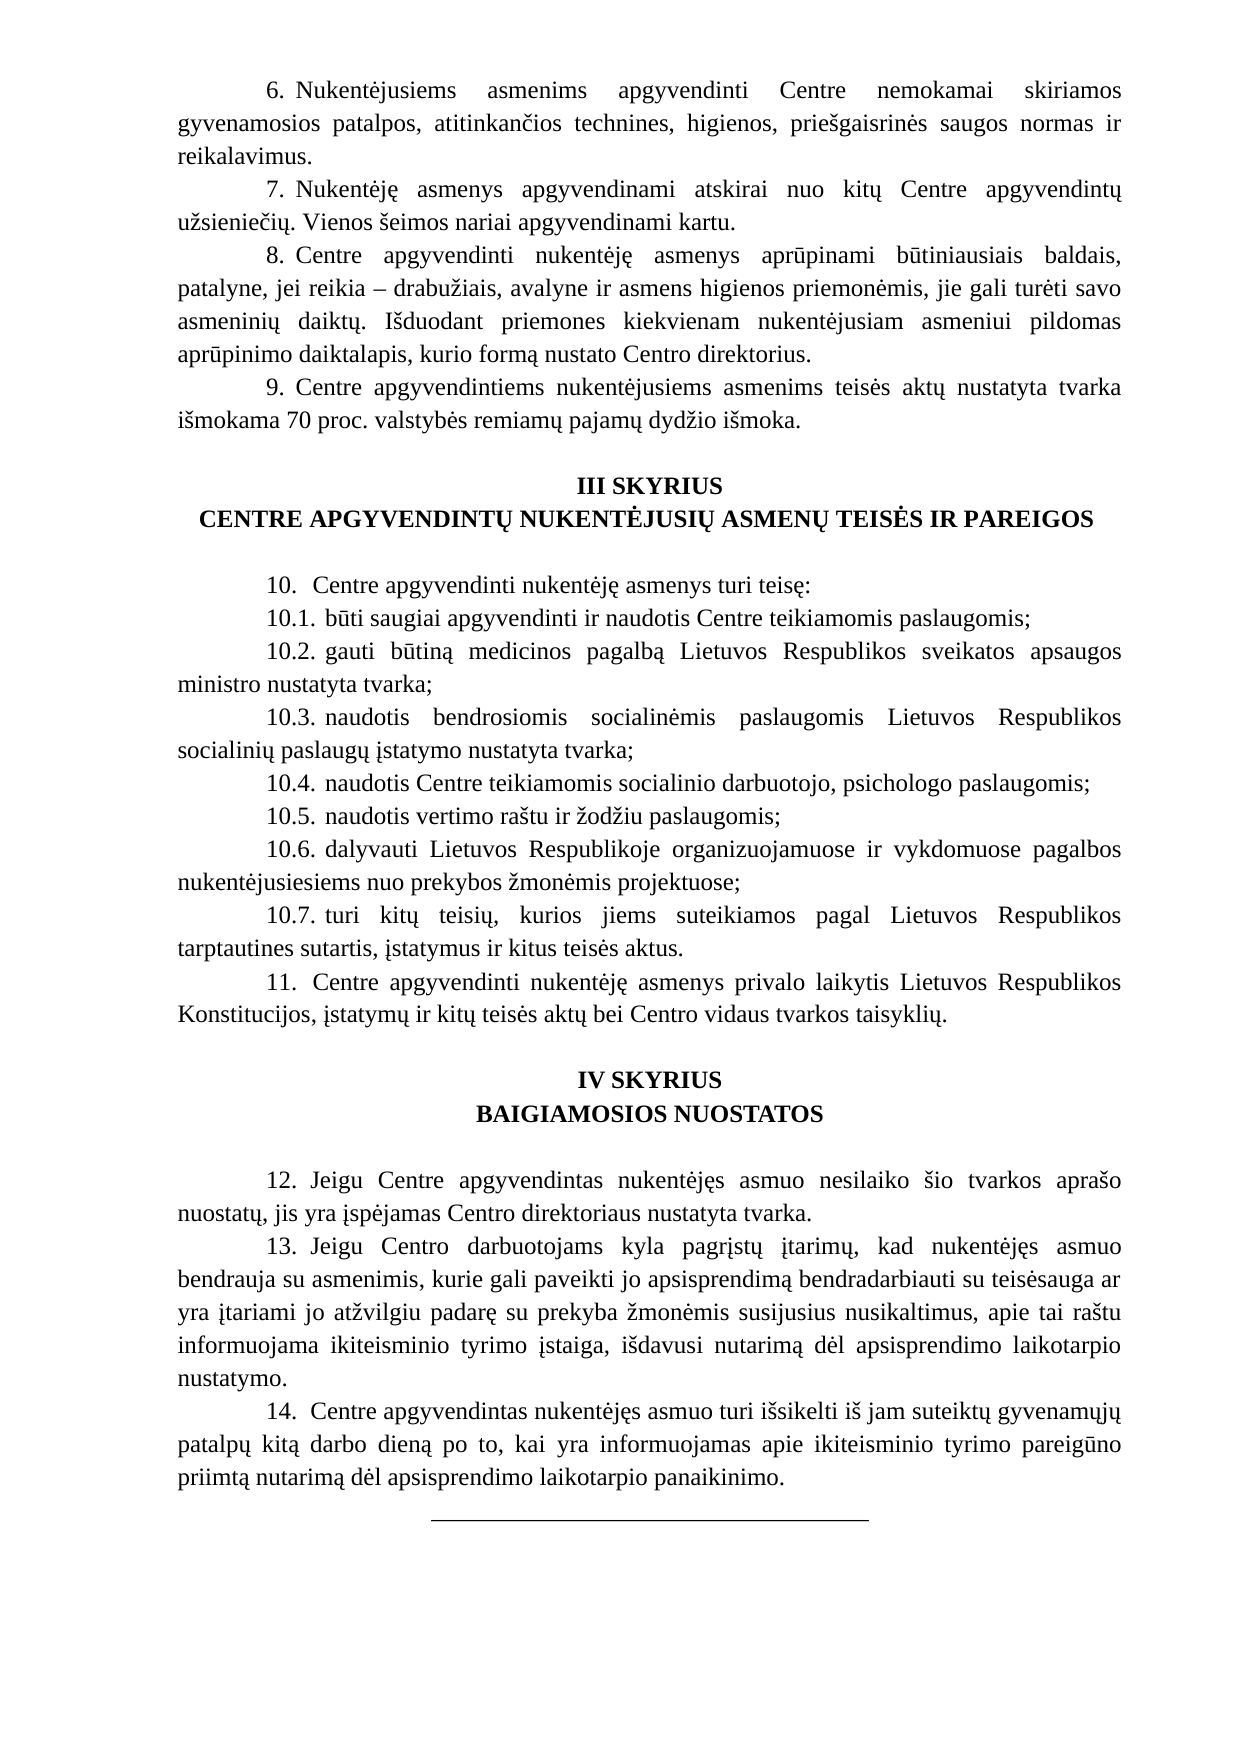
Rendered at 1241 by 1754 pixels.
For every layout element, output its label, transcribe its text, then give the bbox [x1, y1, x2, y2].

text 10.7. turi kitų teisių, kurios jiems suteikiamos pagal Lietuvos Respublikos tarptautines sutartis, įstatymus ir kitus teisės aktus. [177, 901, 1122, 962]
text 13. Jeigu Centro darbuotojams kyla pagrįstų įtarimų, kad nukentėjęs asmuo bendrauja su asmenimis, kurie gali paveikti jo apsisprendimą bendradarbiauti su teisėsauga ar yra įtariami jo atžvilgiu padarę su prekyba žmonėmis susijusius nusikaltimus, apie tai raštu informuojama ikiteisminio tyrimo įstaiga, išdavusi nutarimą dėl apsisprendimo laikotarpio nustatymo. [177, 1231, 1122, 1392]
text 9. Centre apgyvendintiems nukentėjusiems asmenims teisės aktų nustatyta tvarka išmokama 70 proc. valstybės remiamų pajamų dydžio išmoka. [177, 372, 1122, 434]
text 14. Centre apgyvendintas nukentėjęs asmuo turi išsikelti iš jam suteiktų gyvenamųjų patalpų kitą darbo dieną po to, kai yra informuojamas apie ikiteisminio tyrimo pareigūno priimtą nutarimą dėl apsisprendimo laikotarpio panaikinimo. [177, 1396, 1122, 1491]
text 11. Centre apgyvendinti nukentėję asmenys privalo laikytis Lietuvos Respublikos Konstitucijos, įstatymų ir kitų teisės aktų bei Centro vidaus tvarkos taisyklių. [177, 967, 1122, 1028]
text 12. Jeigu Centre apgyvendintas nukentėjęs asmuo nesilaiko šio tvarkos aprašo nuostatų, jis yra įspėjamas Centro direktoriaus nustatyta tvarka. [177, 1165, 1122, 1226]
text 10.3. naudotis bendrosiomis socialinėmis paslaugomis Lietuvos Respublikos socialinių paslaugų įstatymo nustatyta tvarka; [177, 702, 1122, 764]
text 10.4. naudotis Centre teikiamomis socialinio darbuotojo, psichologo paslaugomis; [177, 768, 1122, 797]
text 10. Centre apgyvendinti nukentėję asmenys turi teisę: [177, 570, 1122, 599]
text BAIGIAMOSIOS NUOSTATOS [177, 1099, 1122, 1127]
text 10.5. naudotis vertimo raštu ir žodžiu paslaugomis; [177, 801, 1122, 830]
text 8. Centre apgyvendinti nukentėję asmenys aprūpinami būtiniausiais baldais, patalyne, jei reikia – drabužiais, avalyne ir asmens higienos priemonėmis, jie gali turėti savo asmeninių daiktų. Išduodant priemones kiekvienam nukentėjusiam asmeniui pildomas aprūpinimo daiktalapis, kurio formą nustato Centro direktorius. [177, 240, 1122, 368]
text 10.6. dalyvauti Lietuvos Respublikoje organizuojamuose ir vykdomuose pagalbos nukentėjusiesiems nuo prekybos žmonėmis projektuose; [177, 834, 1122, 896]
text 10.2. gauti būtiną medicinos pagalbą Lietuvos Respublikos sveikatos apsaugos ministro nustatyta tvarka; [177, 636, 1122, 698]
text CENTRE APGYVENDINTŲ NUKENTĖJUSIŲ ASMENŲ TEISĖS IR PAREIGOS [177, 504, 1122, 533]
text 10.1. būti saugiai apgyvendinti ir naudotis Centre teikiamomis paslaugomis; [177, 603, 1122, 632]
text III SKYRIUS [177, 471, 1122, 500]
text ___________________________________ [177, 1495, 1122, 1524]
text IV SKYRIUS [177, 1066, 1122, 1094]
text 7. Nukentėję asmenys apgyvendinami atskirai nuo kitų Centre apgyvendintų užsieniečių. Vienos šeimos nariai apgyvendinami kartu. [177, 174, 1122, 236]
text 6. Nukentėjusiems asmenims apgyvendinti Centre nemokamai skiriamos gyvenamosios patalpos, atitinkančios technines, higienos, priešgaisrinės saugos normas ir reikalavimus. [177, 75, 1122, 170]
